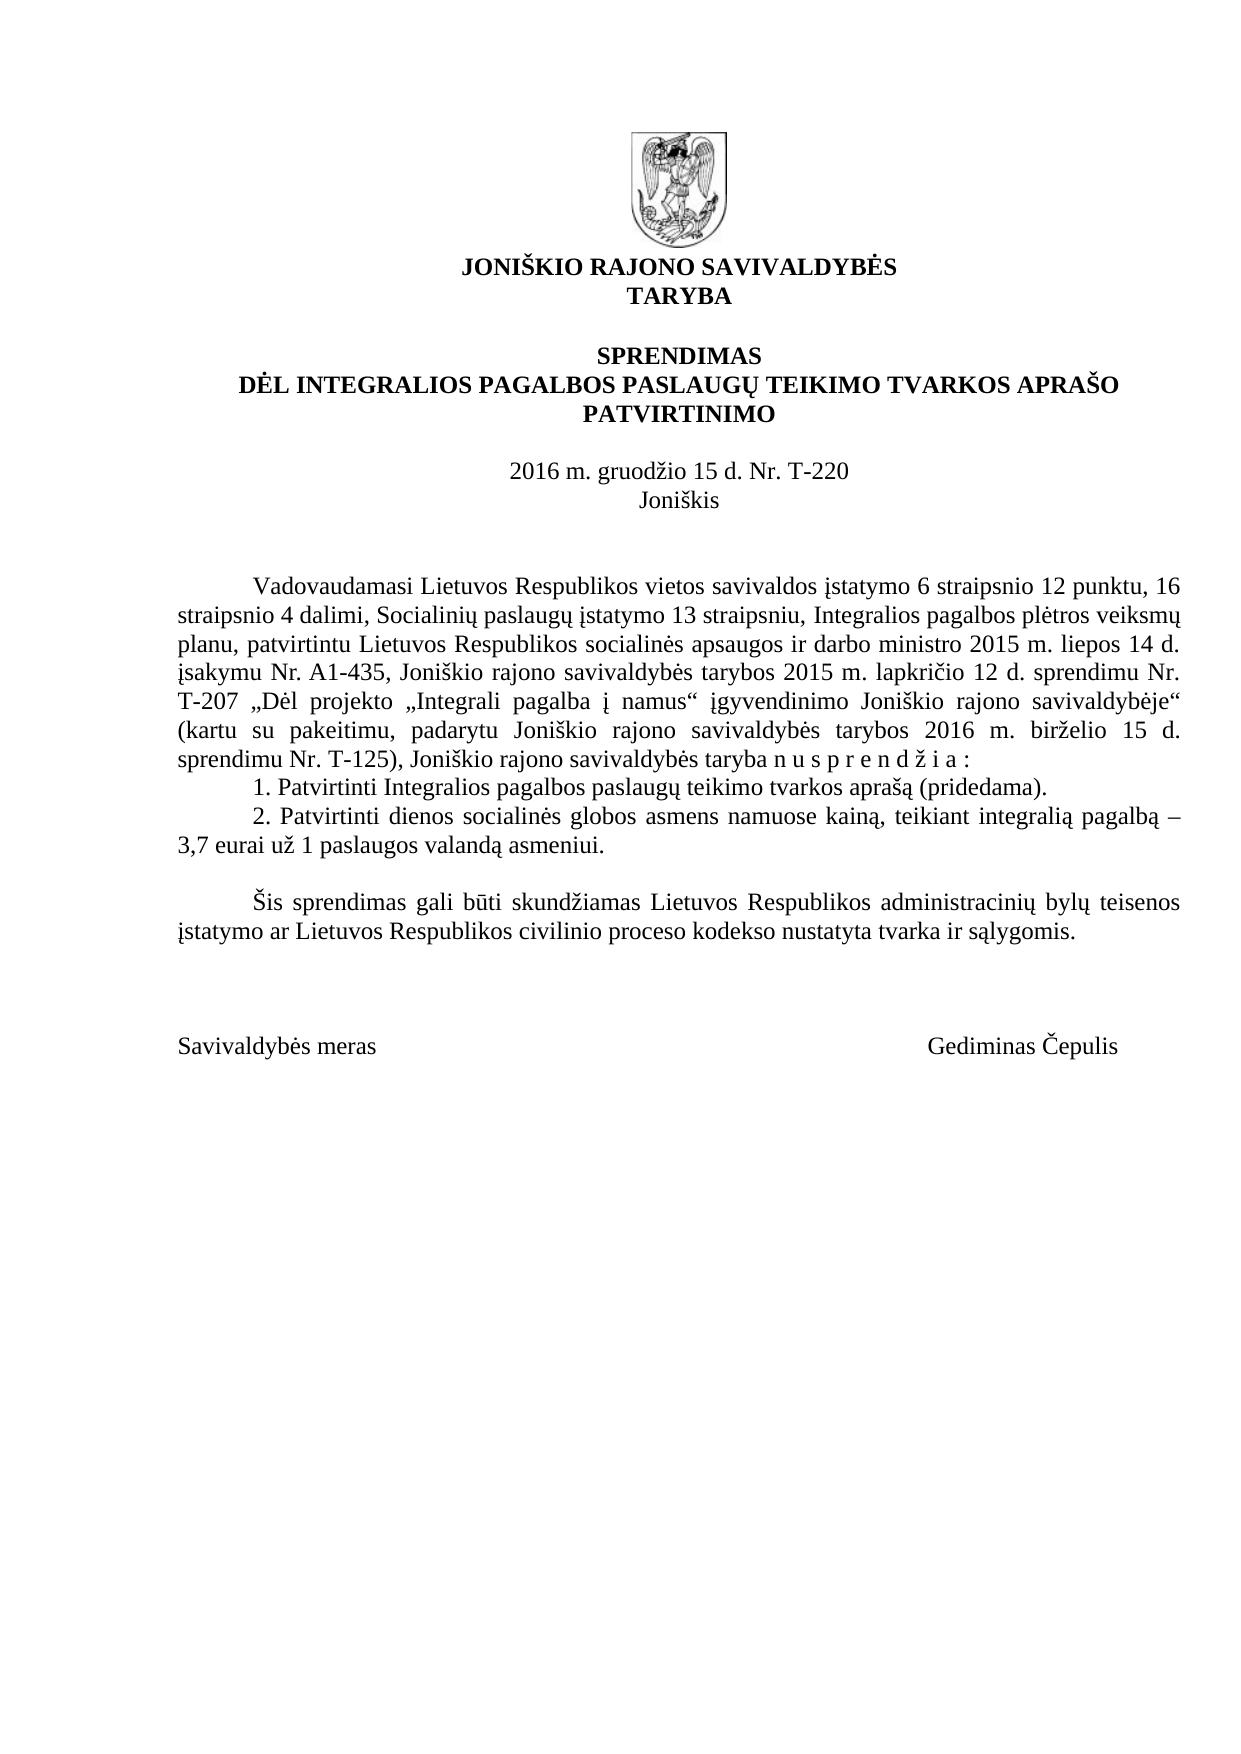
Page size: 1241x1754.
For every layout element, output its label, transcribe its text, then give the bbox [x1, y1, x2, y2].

text 2. Patvirtinti dienos socialinės globos asmens namuose kainą, teikiant integralią pagalbą – 3,7 eurai už 1 paslaugos valandą asmeniui. [177, 801, 1181, 859]
text 2016 m. gruodžio 15 d. Nr. T-220 [177, 456, 1181, 485]
text Savivaldybės meras Gediminas Čepulis [177, 1031, 1181, 1060]
text DĖL INTEGRALIOS PAGALBOS PASLAUGŲ TEIKIMO TVARKOS APRAŠO PATVIRTINIMO [177, 370, 1181, 427]
text Šis sprendimas gali būti skundžiamas Lietuvos Respublikos administracinių bylų teisenos įstatymo ar Lietuvos Respublikos civilinio proceso kodekso nustatyta tvarka ir sąlygomis. [177, 887, 1181, 945]
text Joniškis [177, 485, 1181, 514]
text Joniškio rajono savivaldybės TARYBA [177, 252, 1181, 310]
text 1. Patvirtinti Integralios pagalbos paslaugų teikimo tvarkos aprašą (pridedama). [177, 772, 1181, 801]
text Vadovaudamasi Lietuvos Respublikos vietos savivaldos įstatymo 6 straipsnio 12 punktu, 16 straipsnio 4 dalimi, Socialinių paslaugų įstatymo 13 straipsniu, Integralios pagalbos plėtros veiksmų planu, patvirtintu Lietuvos Respublikos socialinės apsaugos ir darbo ministro 2015 m. liepos 14 d. įsakymu Nr. A1-435, Joniškio rajono savivaldybės tarybos 2015 m. lapkričio 12 d. sprendimu Nr. T-207 „Dėl projekto „Integrali pagalba į namus“ įgyvendinimo Joniškio rajono savivaldybėje“ (kartu su pakeitimu, padarytu Joniškio rajono savivaldybės tarybos 2016 m. birželio 15 d. sprendimu Nr. T-125), Joniškio rajono savivaldybės taryba nusprendžia: [177, 571, 1181, 772]
text SPRENDIMAS [177, 341, 1181, 370]
